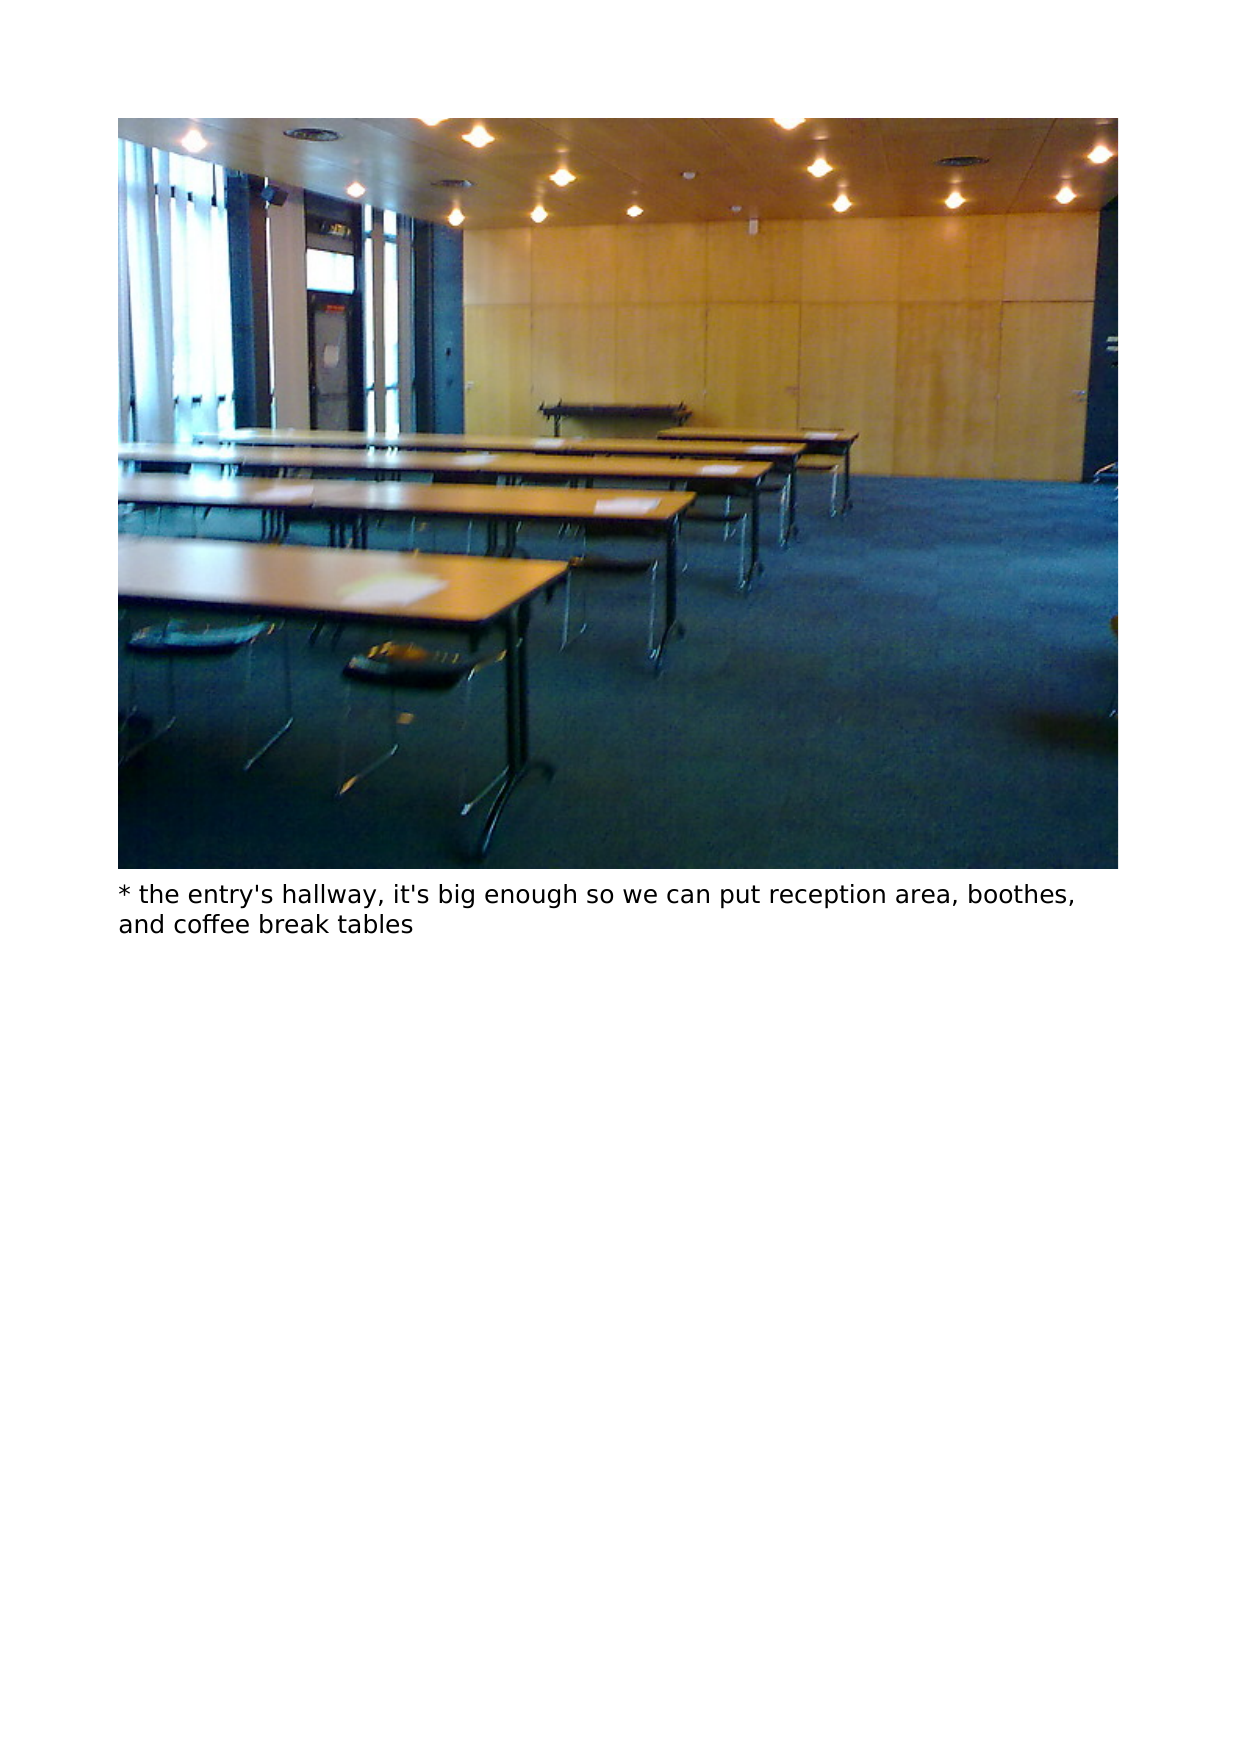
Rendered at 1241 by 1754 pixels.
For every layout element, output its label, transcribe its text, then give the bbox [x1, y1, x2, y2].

text * the entry's hallway, it's big enough so we can put reception area, boothes, and coffee break tables [118, 881, 1122, 939]
picture [118, 118, 1119, 869]
